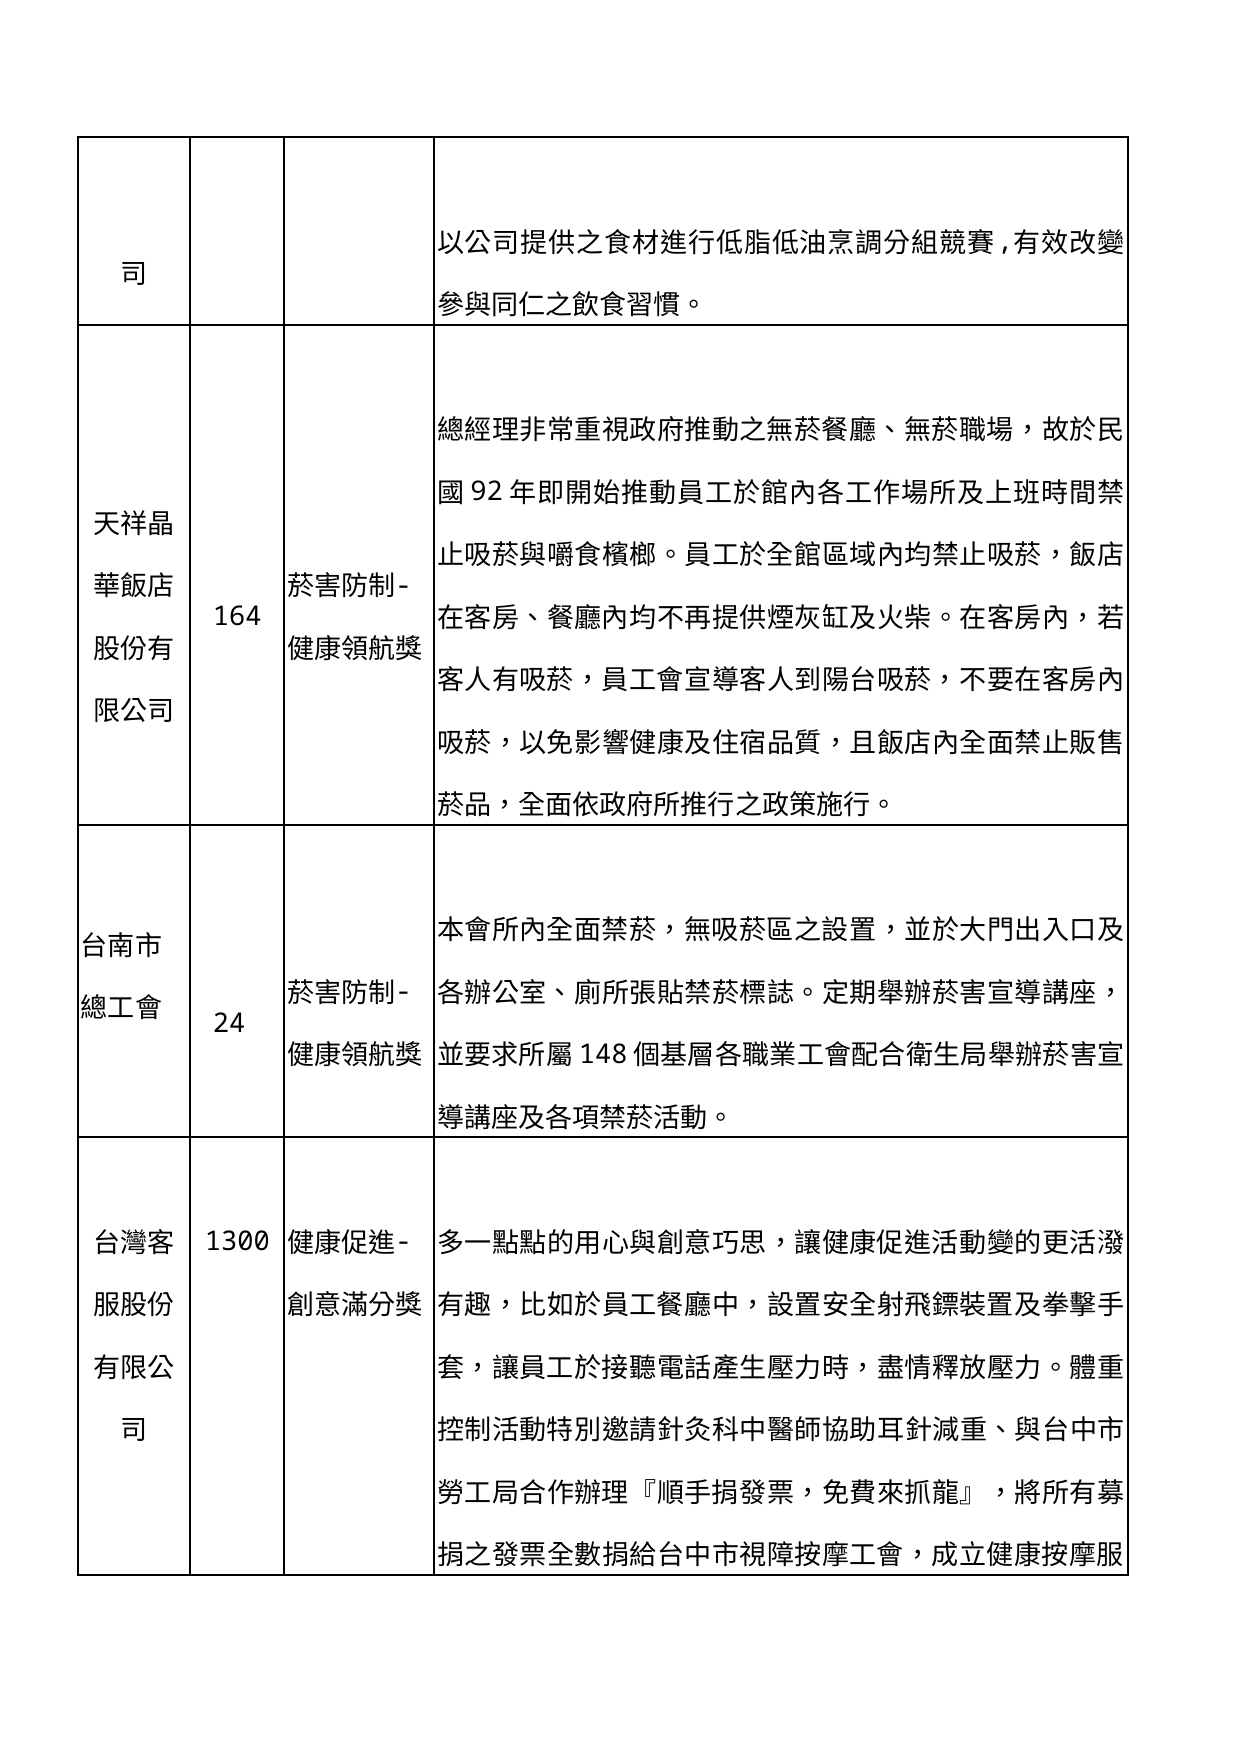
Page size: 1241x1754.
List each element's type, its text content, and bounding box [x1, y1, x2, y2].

table_cell 台南市總工會 [79, 826, 189, 1136]
table_cell 24 [191, 826, 283, 1136]
table_cell [191, 138, 283, 323]
table_cell 1300 [191, 1138, 283, 1573]
table_cell 多一點點的用心與創意巧思，讓健康促進活動變的更活潑有趣，比如於員工餐廳中，設置安全射飛鏢裝置及拳擊手套，讓員工於接聽電話產生壓力時，盡情釋放壓力。體重控制活動特別邀請針灸科中醫師協助耳針減重、與台中市勞工局合作辦理『順手捐發票，免費來抓龍』，將所有募捐之發票全數捐給台中市視障按摩工會，成立健康按摩服 [435, 1138, 1127, 1573]
table_cell 總經理非常重視政府推動之無菸餐廳、無菸職場，故於民國92年即開始推動員工於館內各工作場所及上班時間禁止吸菸與嚼食檳榔。員工於全館區域內均禁止吸菸，飯店在客房、餐廳內均不再提供煙灰缸及火柴。在客房內，若客人有吸菸，員工會宣導客人到陽台吸菸，不要在客房內吸菸，以免影響健康及住宿品質，且飯店內全面禁止販售菸品，全面依政府所推行之政策施行。 [435, 326, 1127, 823]
table_cell 菸害防制-健康領航獎 [285, 826, 433, 1136]
table_cell 台灣客服股份有限公司 [79, 1138, 189, 1573]
table_cell 164 [191, 326, 283, 823]
table_cell 以公司提供之食材進行低脂低油烹調分組競賽,有效改變參與同仁之飲食習慣。 [435, 138, 1127, 323]
table_cell 本會所內全面禁菸，無吸菸區之設置，並於大門出入口及各辦公室、廁所張貼禁菸標誌。定期舉辦菸害宣導講座，並要求所屬148個基層各職業工會配合衛生局舉辦菸害宣導講座及各項禁菸活動。 [435, 826, 1127, 1136]
table_cell 菸害防制-健康領航獎 [285, 326, 433, 823]
table_cell 健康促進- 創意滿分獎 [285, 1138, 433, 1573]
table_cell 司 [79, 138, 189, 323]
table_cell [285, 138, 433, 323]
table_cell 天祥晶華飯店股份有限公司 [79, 326, 189, 823]
